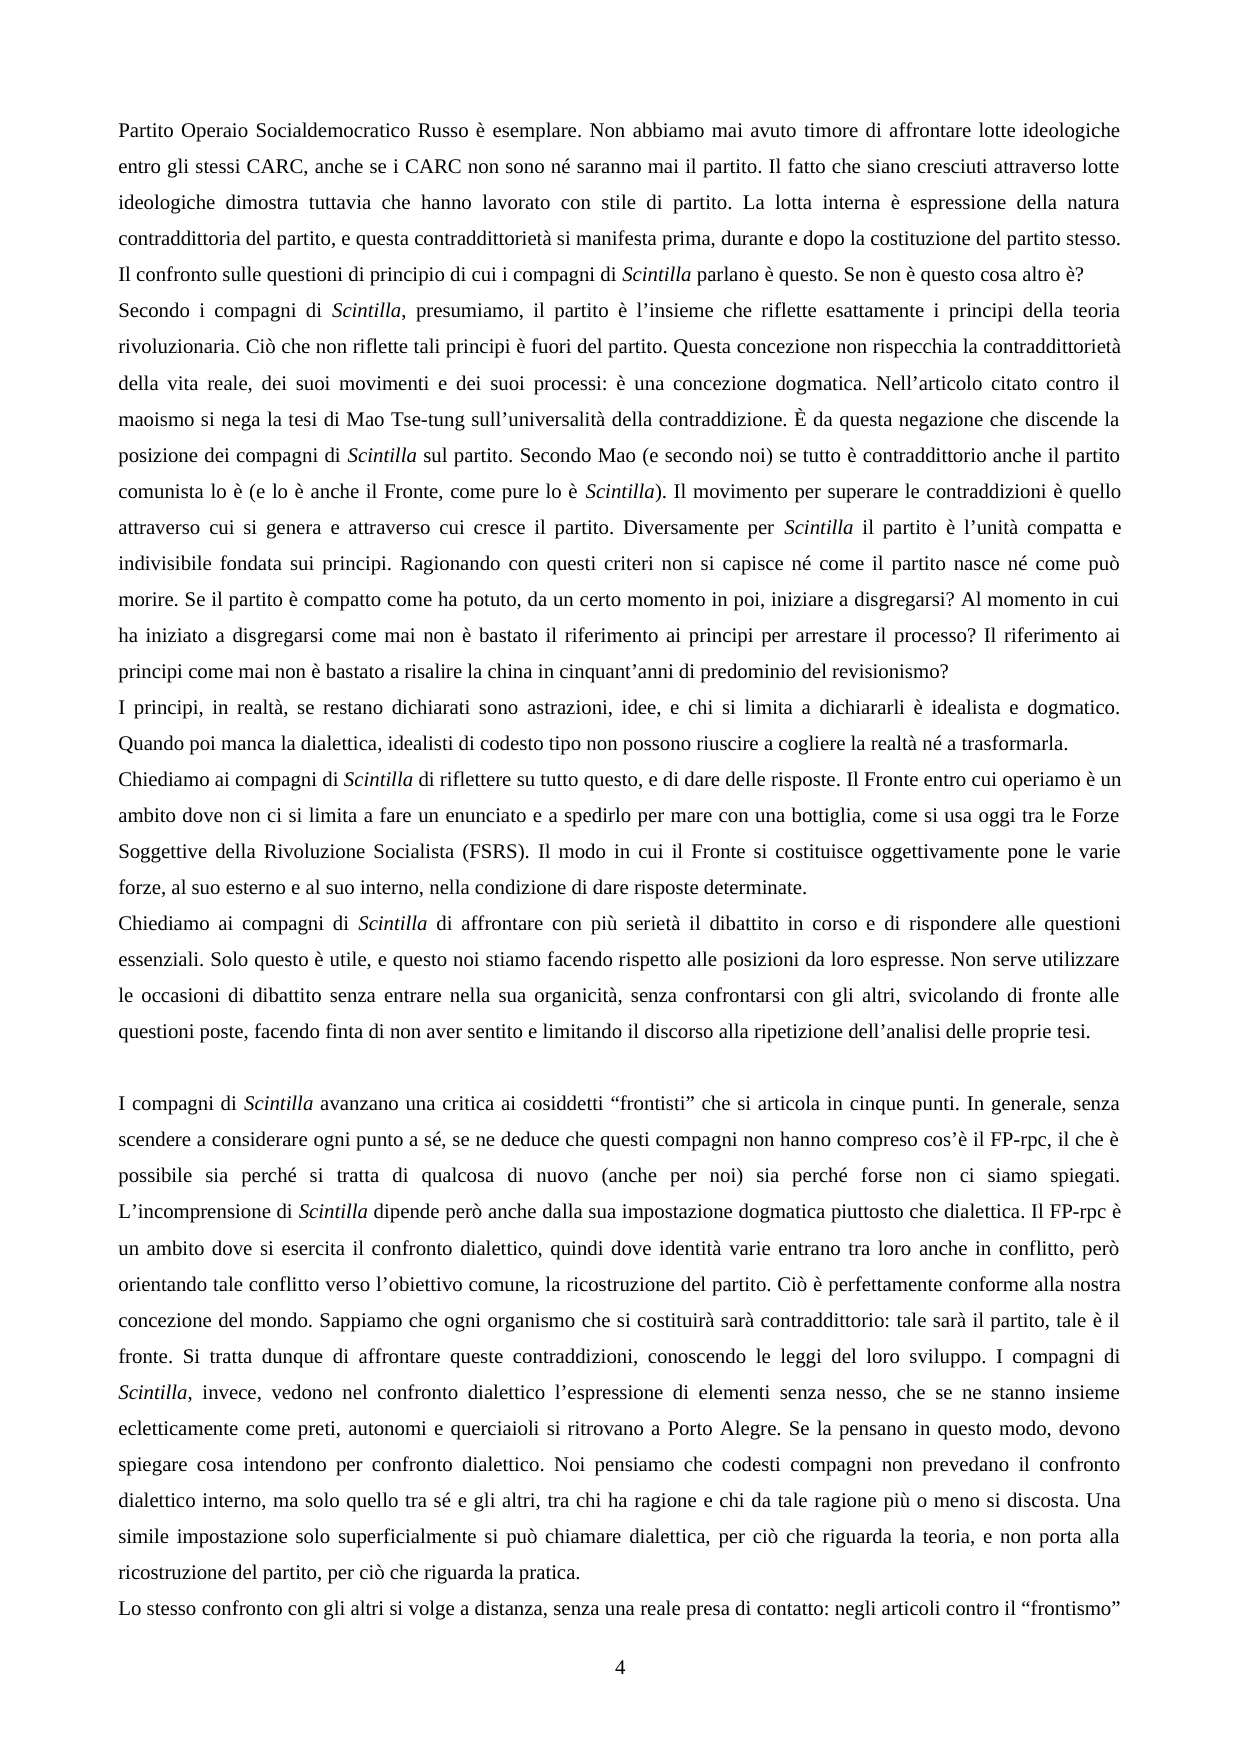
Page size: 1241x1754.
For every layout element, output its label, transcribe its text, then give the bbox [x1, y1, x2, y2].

text Partito Operaio Socialdemocratico Russo è esemplare. Non abbiamo mai avuto timore di affrontare lotte ideologiche entro gli stessi CARC, anche se i CARC non sono né saranno mai il partito. Il fatto che siano cresciuti attraverso lotte ideologiche dimostra tuttavia che hanno lavorato con stile di partito. La lotta interna è espressione della natura contraddittoria del partito, e questa contraddittorietà si manifesta prima, durante e dopo la costituzione del partito stesso. Il confronto sulle questioni di principio di cui i compagni di Scintilla parlano è questo. Se non è questo cosa altro è? [118, 118, 1122, 286]
text Chiediamo ai compagni di Scintilla di affrontare con più serietà il dibattito in corso e di rispondere alle questioni essenziali. Solo questo è utile, e questo noi stiamo facendo rispetto alle posizioni da loro espresse. Non serve utilizzare le occasioni di dibattito senza entrare nella sua organicità, senza confrontarsi con gli altri, svicolando di fronte alle questioni poste, facendo finta di non aver sentito e limitando il discorso alla ripetizione dell’analisi delle proprie tesi. [118, 911, 1122, 1043]
text I principi, in realtà, se restano dichiarati sono astrazioni, idee, e chi si limita a dichiararli è idealista e dogmatico. Quando poi manca la dialettica, idealisti di codesto tipo non possono riuscire a cogliere la realtà né a trasformarla. [118, 695, 1122, 755]
text Secondo i compagni di Scintilla, presumiamo, il partito è l’insieme che riflette esattamente i principi della teoria rivoluzionaria. Ciò che non riflette tali principi è fuori del partito. Questa concezione non rispecchia la contraddittorietà della vita reale, dei suoi movimenti e dei suoi processi: è una concezione dogmatica. Nell’articolo citato contro il maoismo si nega la tesi di Mao Tse-tung sull’universalità della contraddizione. È da questa negazione che discende la posizione dei compagni di Scintilla sul partito. Secondo Mao (e secondo noi) se tutto è contraddittorio anche il partito comunista lo è (e lo è anche il Fronte, come pure lo è Scintilla). Il movimento per superare le contraddizioni è quello attraverso cui si genera e attraverso cui cresce il partito. Diversamente per Scintilla il partito è l’unità compatta e indivisibile fondata sui principi. Ragionando con questi criteri non si capisce né come il partito nasce né come può morire. Se il partito è compatto come ha potuto, da un certo momento in poi, iniziare a disgregarsi? Al momento in cui ha iniziato a disgregarsi come mai non è bastato il riferimento ai principi per arrestare il processo? Il riferimento ai principi come mai non è bastato a risalire la china in cinquant’anni di predominio del revisionismo? [118, 298, 1122, 683]
text Chiediamo ai compagni di Scintilla di riflettere su tutto questo, e di dare delle risposte. Il Fronte entro cui operiamo è un ambito dove non ci si limita a fare un enunciato e a spedirlo per mare con una bottiglia, come si usa oggi tra le Forze Soggettive della Rivoluzione Socialista (FSRS). Il modo in cui il Fronte si costituisce oggettivamente pone le varie forze, al suo esterno e al suo interno, nella condizione di dare risposte determinate. [118, 767, 1122, 899]
text Lo stesso confronto con gli altri si volge a distanza, senza una reale presa di contatto: negli articoli contro il “frontismo” [118, 1596, 1122, 1620]
text I compagni di Scintilla avanzano una critica ai cosiddetti “frontisti” che si articola in cinque punti. In generale, senza scendere a considerare ogni punto a sé, se ne deduce che questi compagni non hanno compreso cos’è il FP-rpc, il che è possibile sia perché si tratta di qualcosa di nuovo (anche per noi) sia perché forse non ci siamo spiegati. L’incomprensione di Scintilla dipende però anche dalla sua impostazione dogmatica piuttosto che dialettica. Il FP-rpc è un ambito dove si esercita il confronto dialettico, quindi dove identità varie entrano tra loro anche in conflitto, però orientando tale conflitto verso l’obiettivo comune, la ricostruzione del partito. Ciò è perfettamente conforme alla nostra concezione del mondo. Sappiamo che ogni organismo che si costituirà sarà contraddittorio: tale sarà il partito, tale è il fronte. Si tratta dunque di affrontare queste contraddizioni, conoscendo le leggi del loro sviluppo. I compagni di Scintilla, invece, vedono nel confronto dialettico l’espressione di elementi senza nesso, che se ne stanno insieme ecletticamente come preti, autonomi e querciaioli si ritrovano a Porto Alegre. Se la pensano in questo modo, devono spiegare cosa intendono per confronto dialettico. Noi pensiamo che codesti compagni non prevedano il confronto dialettico interno, ma solo quello tra sé e gli altri, tra chi ha ragione e chi da tale ragione più o meno si discosta. Una simile impostazione solo superficialmente si può chiamare dialettica, per ciò che riguarda la teoria, e non porta alla ricostruzione del partito, per ciò che riguarda la pratica. [118, 1091, 1122, 1584]
